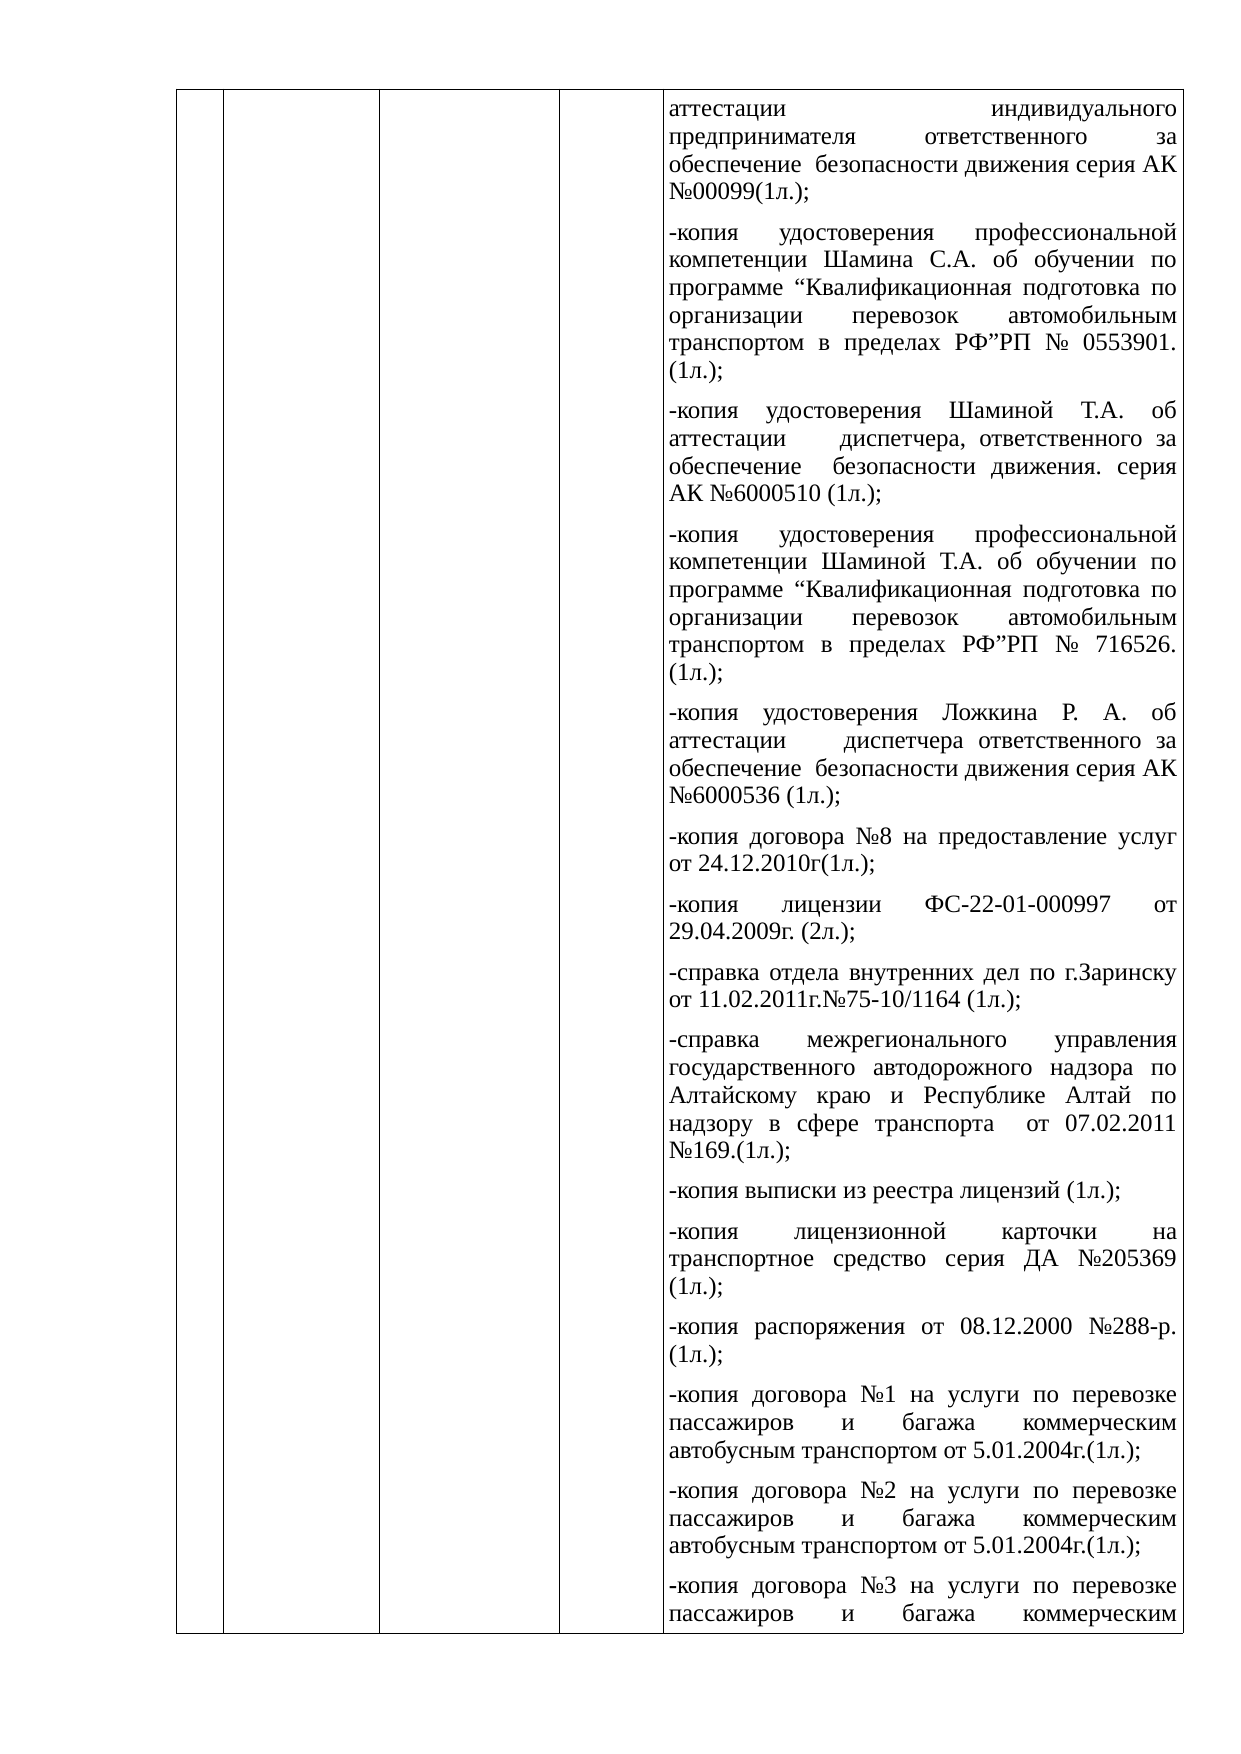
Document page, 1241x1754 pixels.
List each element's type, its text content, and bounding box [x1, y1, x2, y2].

table_cell [177, 90, 223, 1633]
table_cell [380, 90, 559, 1633]
table_cell [224, 90, 379, 1633]
table_cell аттестации индивидуального предпринимателя ответственного за обеспечение безопасности движения серия АК №00099(1л.); -копия удостоверения профессиональной компетенции Шамина С.А. об обучении по программе “Квалификационная подготовка по организации перевозок автомобильным транспортом в пределах РФ”РП № 0553901.(1л.); -копия удостоверения Шаминой Т.А. об аттестации диспетчера, ответственного за обеспечение безопасности движения. серия АК №6000510 (1л.); -копия удостоверения профессиональной компетенции Шаминой Т.А. об обучении по программе “Квалификационная подготовка по организации перевозок автомобильным транспортом в пределах РФ”РП № 716526.(1л.); -копия удостоверения Ложкина Р. А. об аттестации диспетчера ответственного за обеспечение безопасности движения серия АК №6000536 (1л.); -копия договора №8 на предоставление услуг от 24.12.2010г(1л.); -копия лицензии ФС-22-01-000997 от 29.04.2009г. (2л.); -справка отдела внутренних дел по г.Заринску от 11.02.2011г.№75-10/1164 (1л.); -справка межрегионального управления государственного автодорожного надзора по Алтайскому краю и Республике Алтай по надзору в сфере транспорта от 07.02.2011 №169.(1л.); -копия выписки из реестра лицензий (1л.); -копия лицензионной карточки на транспортное средство серия ДА №205369 (1л.); -копия распоряжения от 08.12.2000 №288-р.(1л.); -копия договора №1 на услуги по перевозке пассажиров и багажа коммерческим автобусным транспортом от 5.01.2004г.(1л.); -копия договора №2 на услуги по перевозке пассажиров и багажа коммерческим автобусным транспортом от 5.01.2004г.(1л.); -копия договора №3 на услуги по перевозке пассажиров и багажа коммерческим [664, 90, 1183, 1633]
table_cell [560, 90, 663, 1633]
